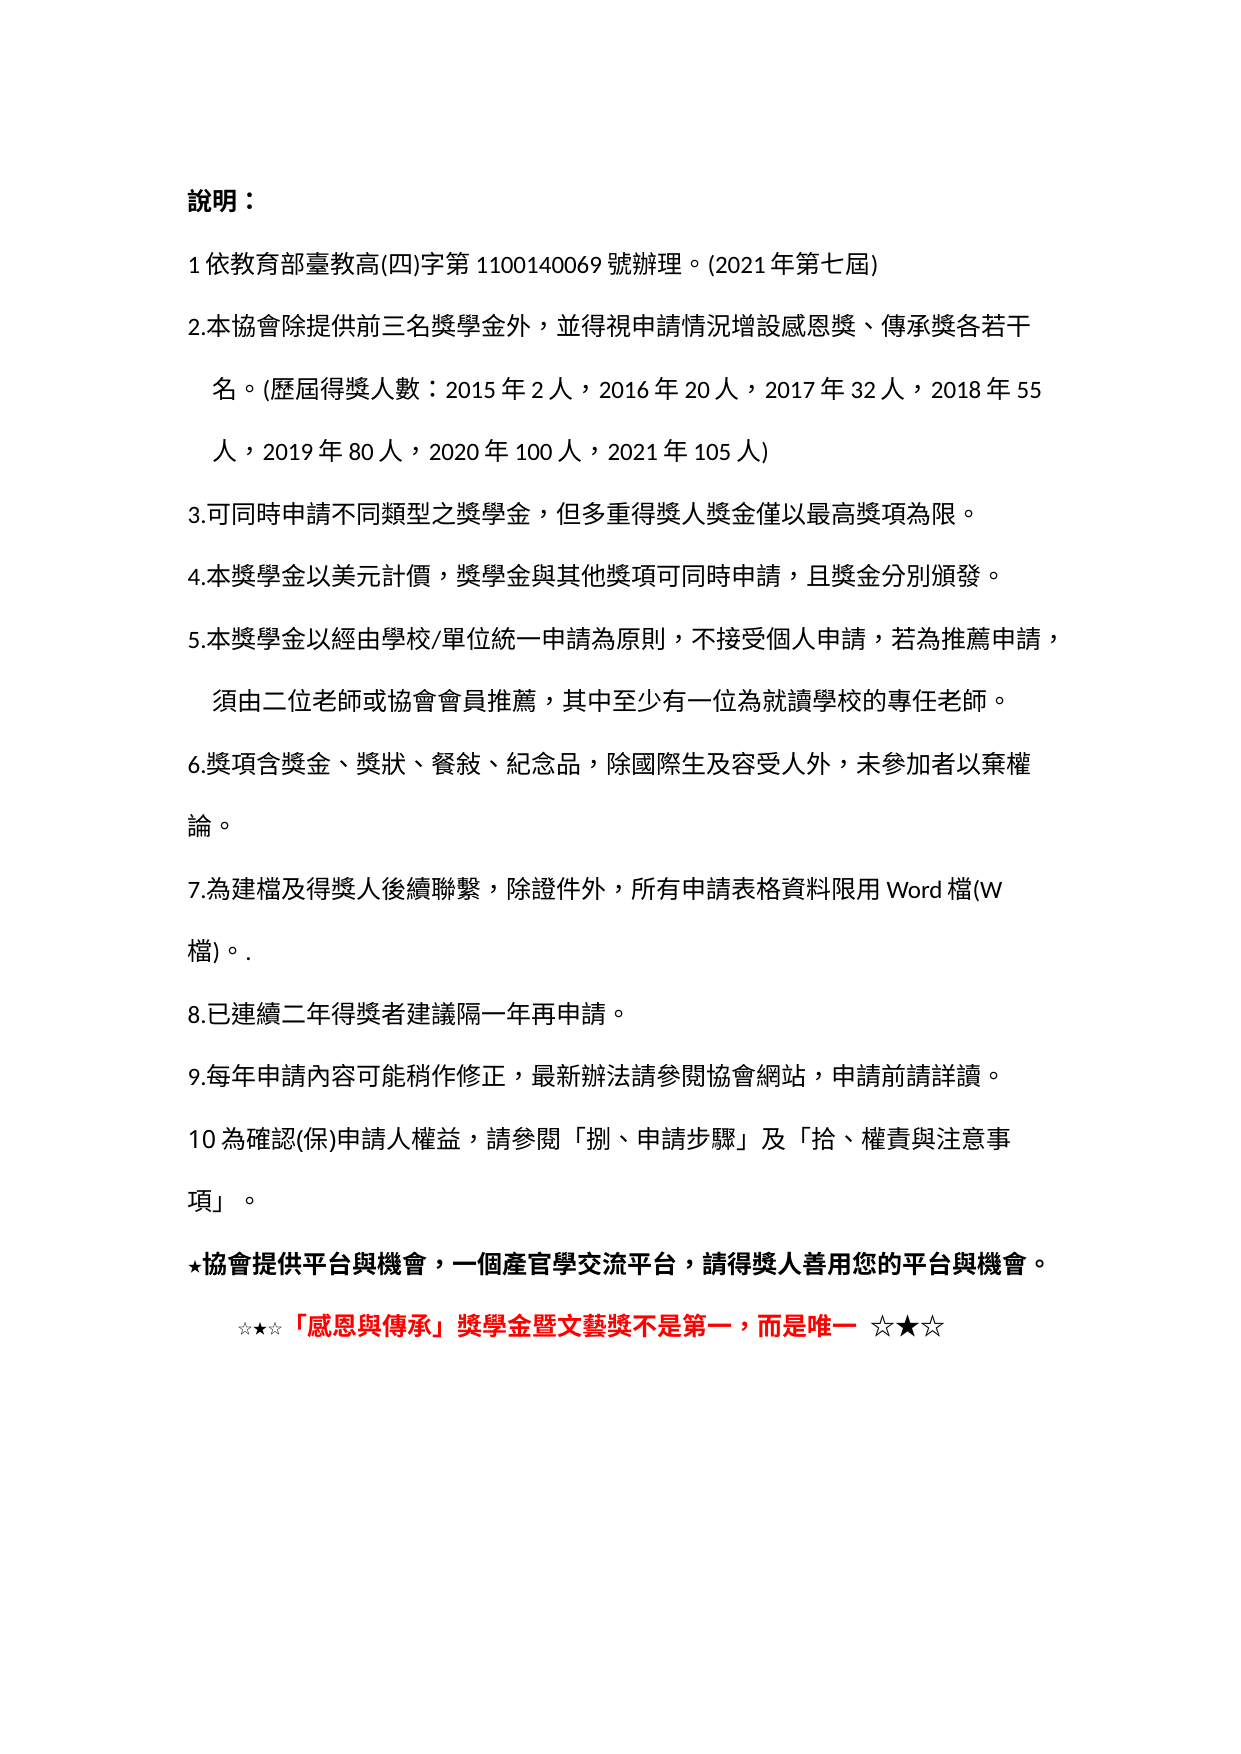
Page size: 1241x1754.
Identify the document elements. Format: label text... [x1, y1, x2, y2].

text ★協會提供平台與機會，一個產官學交流平台，請得獎人善用您的平台與機會。 [187, 1221, 1053, 1283]
text 2.本協會除提供前三名獎學金外，並得視申請情況增設感恩獎、傳承獎各若干名。(歷屆得獎人數：2015年2人，2016年20人，2017年32人，2018年55人，2019年80人，2020年100人，2021年105人) [187, 283, 1053, 471]
text 9.每年申請內容可能稍作修正，最新辦法請參閱協會網站，申請前請詳讀。 [187, 1033, 1053, 1096]
text 8.已連續二年得獎者建議隔一年再申請。 [187, 971, 1053, 1033]
text ☆★☆「感恩與傳承」獎學金暨文藝獎不是第一，而是唯一 ☆★☆ [187, 1283, 1053, 1346]
text 10為確認(保)申請人權益，請參閱「捌、申請步驟」及「拾、權責與注意事項」。 [187, 1096, 1053, 1221]
text 1依教育部臺教高(四)字第1100140069號辦理。(2021年第七屆) [187, 221, 1053, 283]
text 6.獎項含獎金、獎狀、餐敍、紀念品，除國際生及容受人外，未參加者以棄權論。 [187, 721, 1053, 846]
text 7.為建檔及得獎人後續聯繫，除證件外，所有申請表格資料限用Word檔(W檔)。. [187, 846, 1053, 971]
text 3.可同時申請不同類型之獎學金，但多重得獎人獎金僅以最高獎項為限。 [187, 471, 1053, 533]
text 說明： [187, 158, 1053, 221]
text 4.本獎學金以美元計價，獎學金與其他獎項可同時申請，且獎金分別頒發。 [187, 533, 1053, 596]
text 5.本獎學金以經由學校/單位統一申請為原則，不接受個人申請，若為推薦申請，須由二位老師或協會會員推薦，其中至少有一位為就讀學校的專任老師。 [187, 596, 1053, 721]
